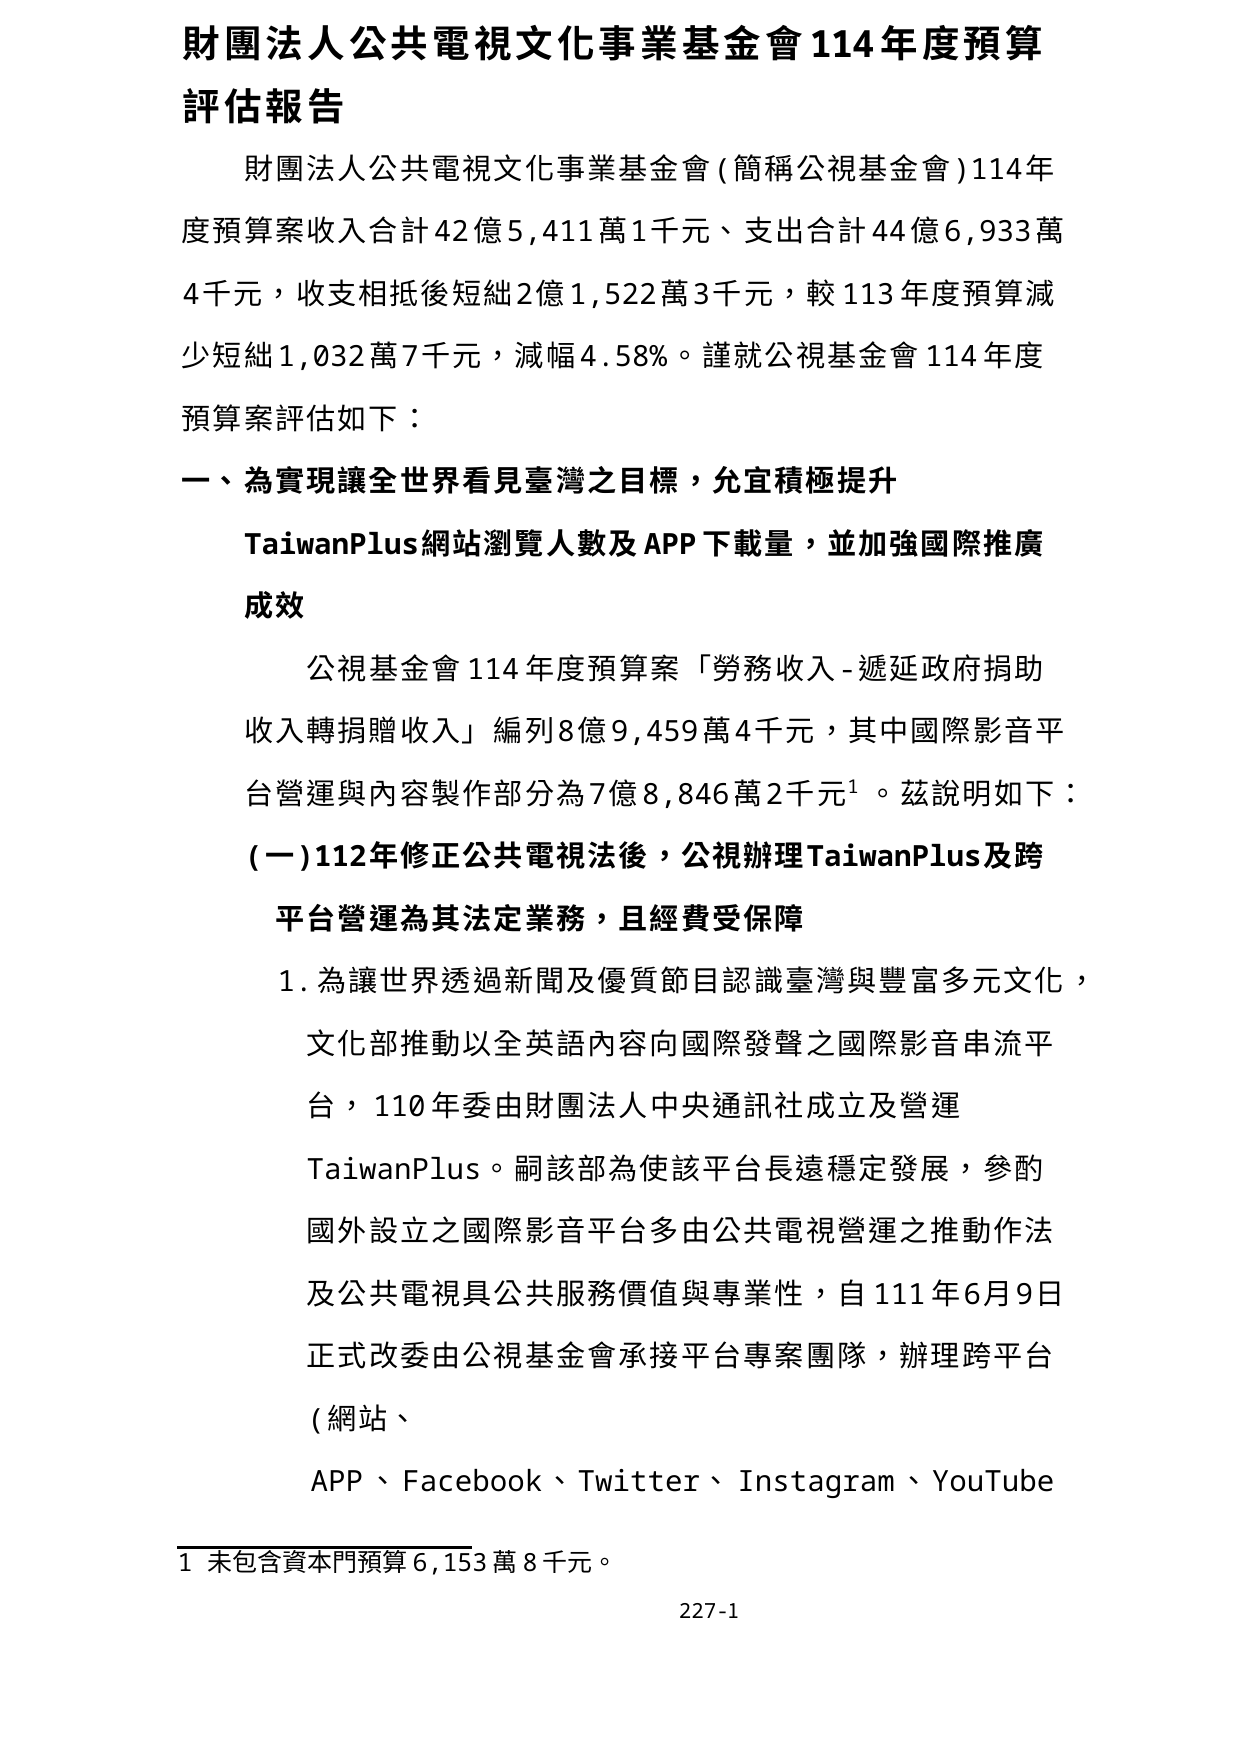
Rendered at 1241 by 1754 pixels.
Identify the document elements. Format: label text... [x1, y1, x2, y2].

text 公視基金會114年度預算案「勞務收入-遞延政府捐助收入轉捐贈收入」編列8億9,459萬4千元，其中國際影音平台營運與內容製作部分為7億8,846萬2千元。茲說明如下： [239, 625, 1066, 812]
text 未包含資本門預算6,153萬8千元。 [177, 1548, 1069, 1577]
text 財團法人公共電視文化事業基金會114年度預算評估報告 [180, 0, 1066, 125]
text 一、為實現讓全世界看見臺灣之目標，允宜積極提升TaiwanPlus網站瀏覽人數及APP下載量，並加強國際推廣成效 [180, 437, 1066, 625]
text 財團法人公共電視文化事業基金會(簡稱公視基金會)114年度預算案收入合計42億5,411萬1千元、支出合計44億6,933萬4千元，收支相抵後短絀2億1,522萬3千元，較113年度預算減少短絀1,032萬7千元，減幅4.58%。謹就公視基金會114年度預算案評估如下： [180, 125, 1066, 437]
text 1.為讓世界透過新聞及優質節目認識臺灣與豐富多元文化，文化部推動以全英語內容向國際發聲之國際影音串流平台，110年委由財團法人中央通訊社成立及營運TaiwanPlus。嗣該部為使該平台長遠穩定發展，參酌國外設立之國際影音平台多由公共電視營運之推動作法及公共電視具公共服務價值與專業性，自111年6月9日正式改委由公視基金會承接平台專案團隊，辦理跨平台(網站、APP、Facebook、Twitter、Instagram、YouTube等社群媒體)營運。 [269, 937, 1066, 1500]
text (一)112年修正公共電視法後，公視辦理TaiwanPlus及跨平台營運為其法定業務，且經費受保障 [239, 812, 1066, 937]
